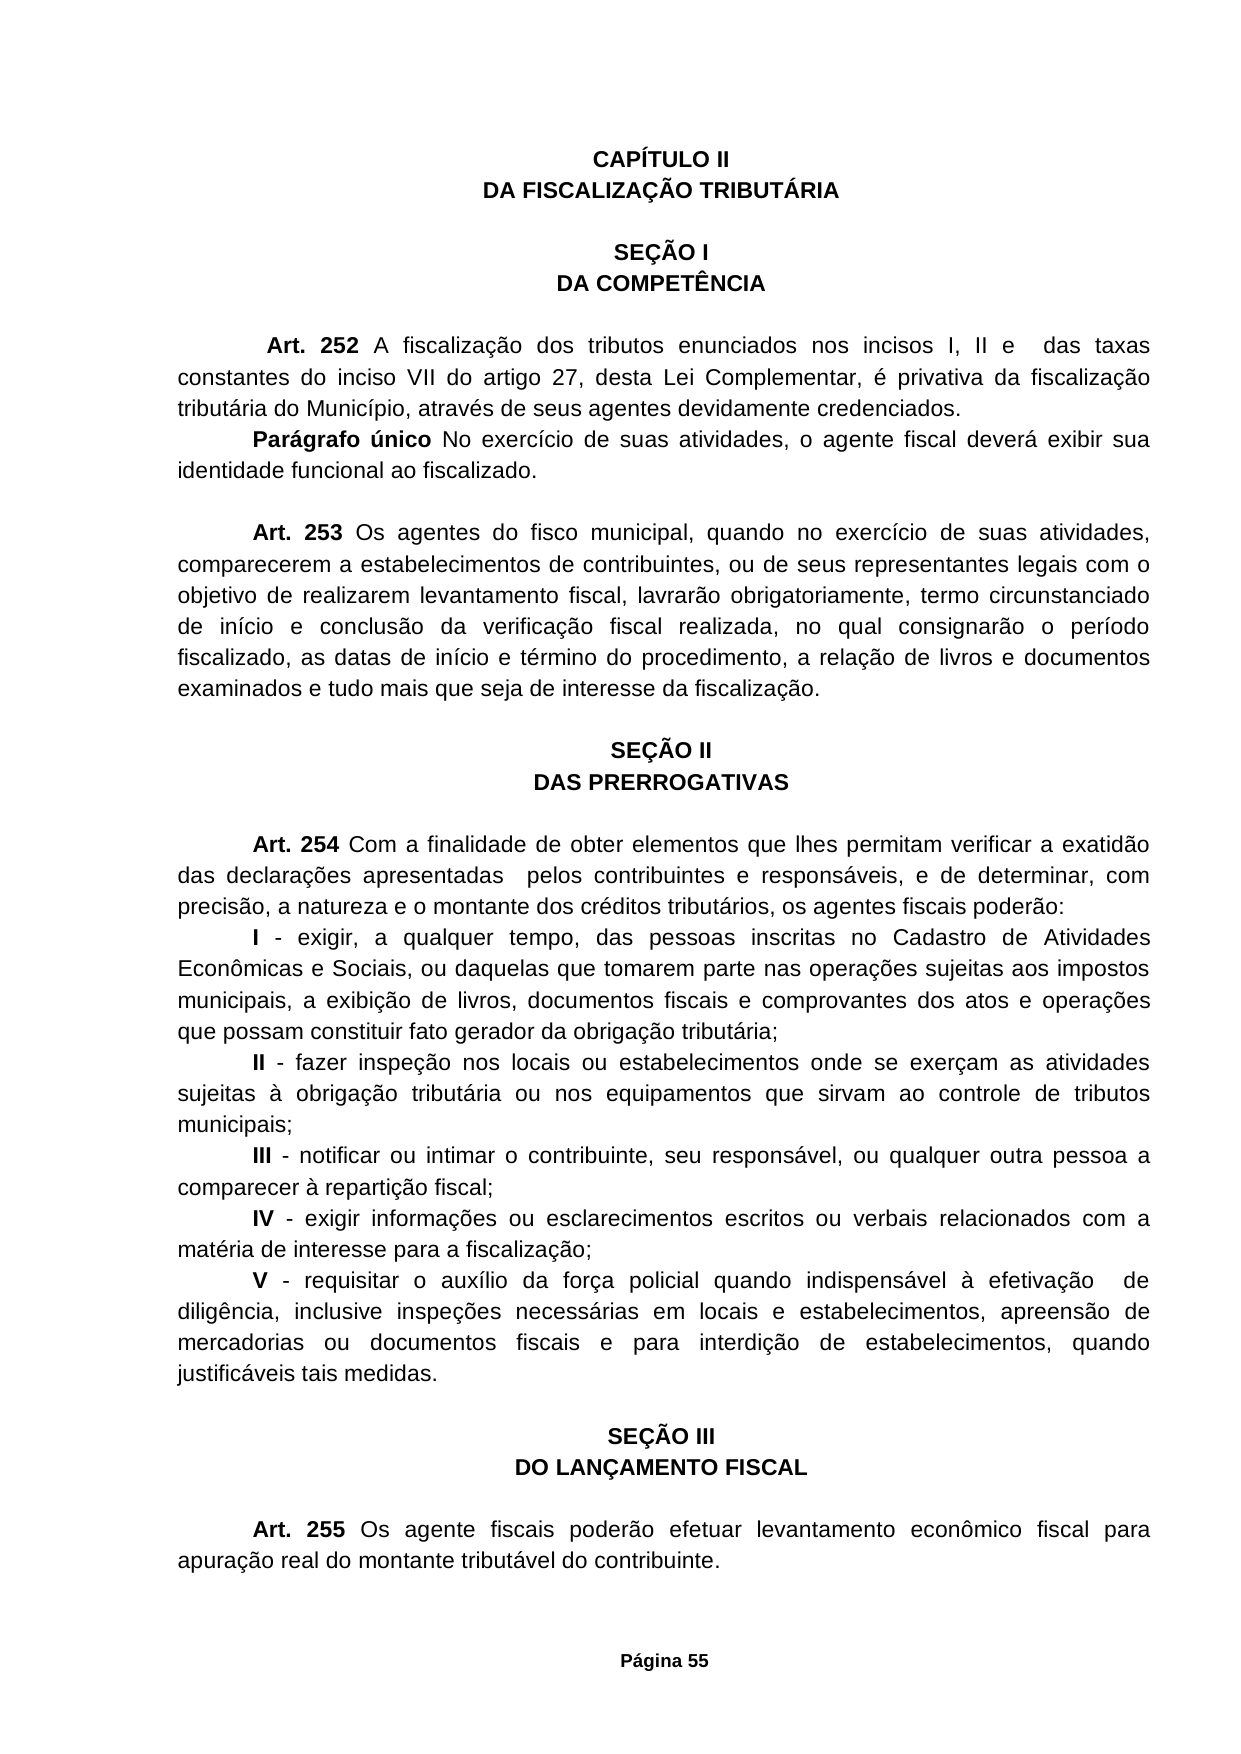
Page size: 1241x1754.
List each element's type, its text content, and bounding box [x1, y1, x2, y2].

text DAS PRERROGATIVAS [177, 768, 1152, 795]
text SEÇÃO II [177, 737, 1152, 764]
text Art. 255 Os agente fiscais poderão efetuar levantamento econômico fiscal para apuração real do montante tributável do contribuinte. [177, 1515, 1152, 1574]
text II - fazer inspeção nos locais ou estabelecimentos onde se exerçam as atividades sujeitas à obrigação tributária ou nos equipamentos que sirvam ao controle de tributos municipais; [177, 1048, 1152, 1138]
text SEÇÃO I [177, 238, 1152, 266]
text DA COMPETÊNCIA [177, 269, 1152, 297]
text V - requisitar o auxílio da força policial quando indispensável à efetivação de diligência, inclusive inspeções necessárias em locais e estabelecimentos, apreensão de mercadorias ou documentos fiscais e para interdição de estabelecimentos, quando justificáveis tais medidas. [177, 1266, 1152, 1387]
text DA FISCALIZAÇÃO TRIBUTÁRIA [177, 176, 1152, 203]
text Parágrafo único No exercício de suas atividades, o agente fiscal deverá exibir sua identidade funcional ao fiscalizado. [177, 425, 1152, 483]
text DO LANÇAMENTO FISCAL [177, 1453, 1152, 1480]
text I - exigir, a qualquer tempo, das pessoas inscritas no Cadastro de Atividades Econômicas e Sociais, ou daquelas que tomarem parte nas operações sujeitas aos impostos municipais, a exibição de livros, documentos fiscais e comprovantes dos atos e operações que possam constituir fato gerador da obrigação tributária; [177, 924, 1152, 1044]
text Art. 252 A fiscalização dos tributos enunciados nos incisos I, II e das taxas constantes do inciso VII do artigo 27, desta Lei Complementar, é privativa da fiscalização tributária do Município, através de seus agentes devidamente credenciados. [177, 332, 1152, 421]
text SEÇÃO III [177, 1422, 1152, 1449]
text III - notificar ou intimar o contribuinte, seu responsável, ou qualquer outra pessoa a comparecer à repartição fiscal; [177, 1142, 1152, 1200]
text CAPÍTULO II [177, 145, 1152, 172]
text Art. 254 Com a finalidade de obter elementos que lhes permitam verificar a exatidão das declarações apresentadas pelos contribuintes e responsáveis, e de determinar, com precisão, a natureza e o montante dos créditos tributários, os agentes fiscais poderão: [177, 830, 1152, 919]
text IV - exigir informações ou esclarecimentos escritos ou verbais relacionados com a matéria de interesse para a fiscalização; [177, 1204, 1152, 1262]
text Art. 253 Os agentes do fisco municipal, quando no exercício de suas atividades, comparecerem a estabelecimentos de contribuintes, ou de seus representantes legais com o objetivo de realizarem levantamento fiscal, lavrarão obrigatoriamente, termo circunstanciado de início e conclusão da verificação fiscal realizada, no qual consignarão o período fiscalizado, as datas de início e término do procedimento, a relação de livros e documentos examinados e tudo mais que seja de interesse da fiscalização. [177, 519, 1152, 702]
